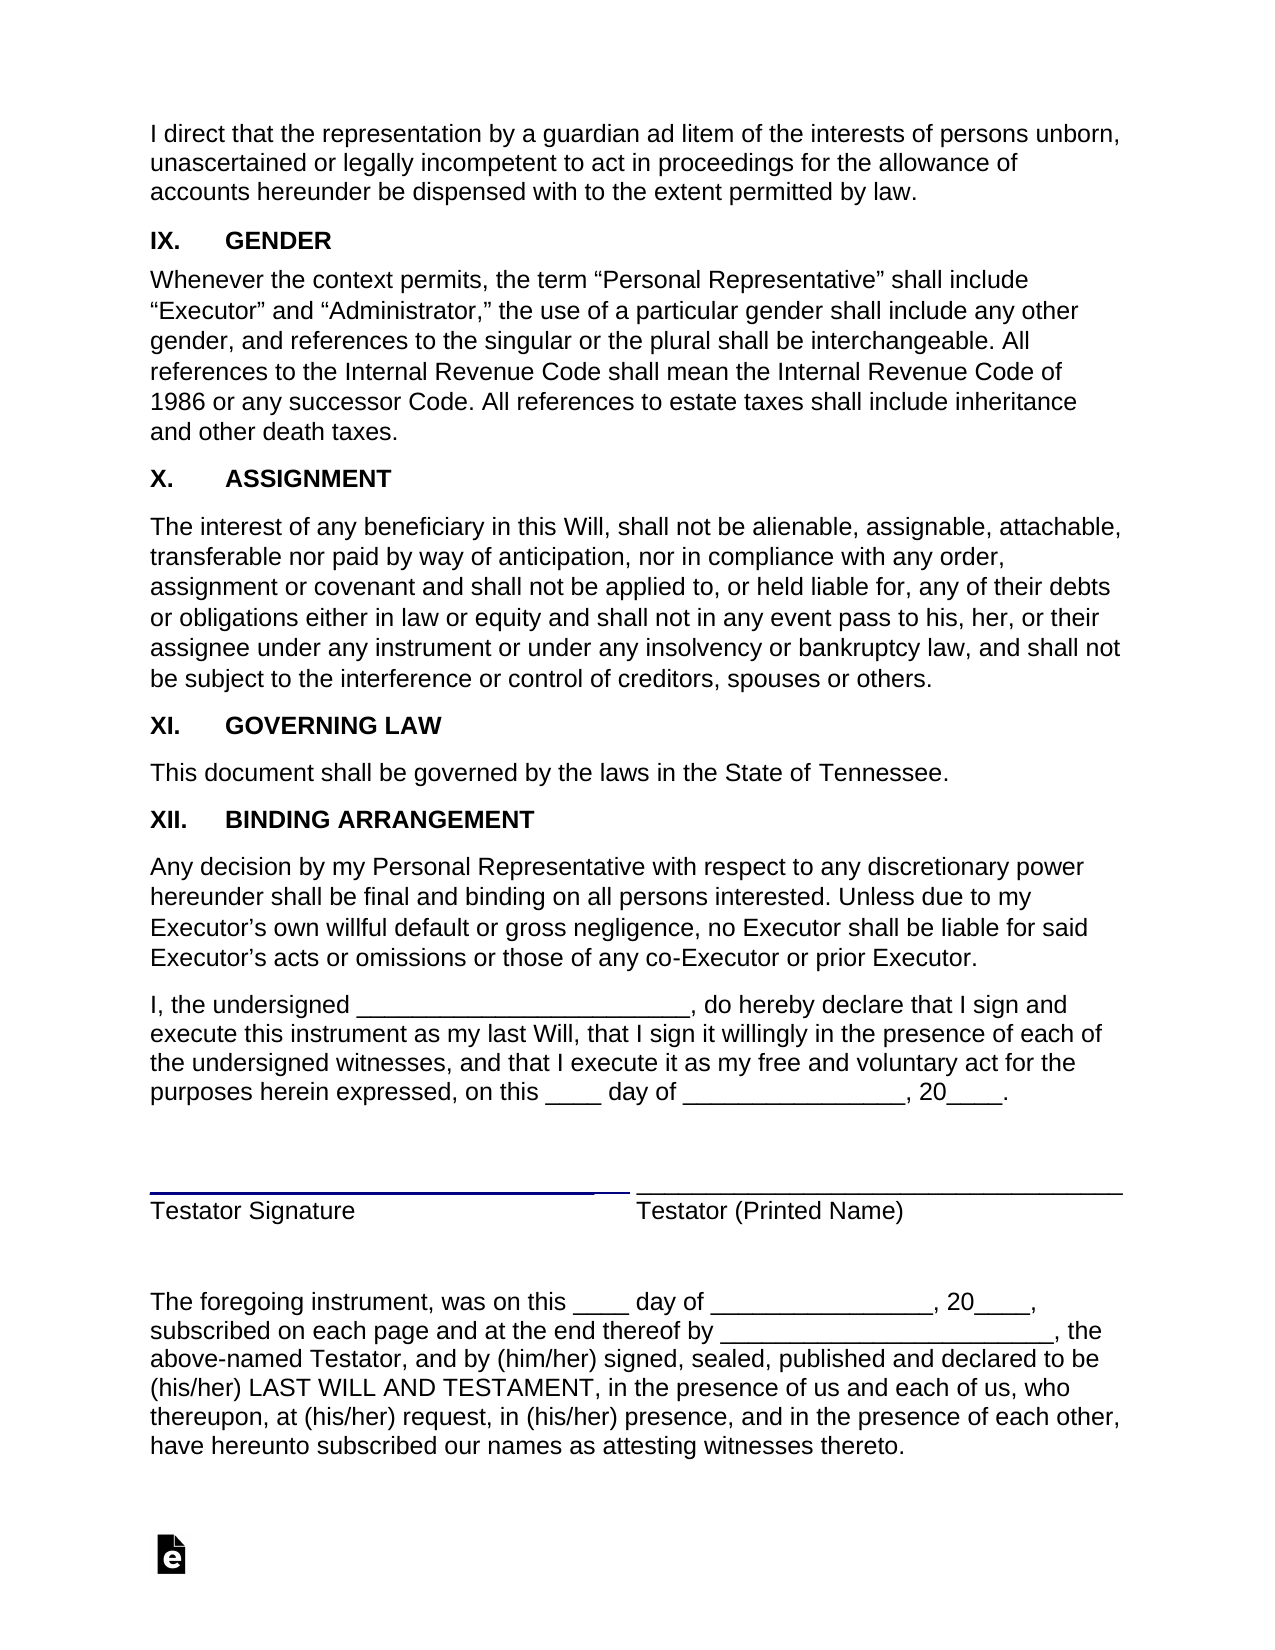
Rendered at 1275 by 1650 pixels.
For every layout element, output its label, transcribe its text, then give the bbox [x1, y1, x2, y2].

text ________________________________ ___________________________________ Testator Signature Testator (Printed Name) [150, 1167, 1125, 1225]
list BINDING ARRANGEMENT [150, 805, 1125, 834]
text I, the undersigned ________________________, do hereby declare that I sign and execute this instrument as my last Will, that I sign it willingly in the presence of each of the undersigned witnesses, and that I execute it as my free and voluntary act for the purposes herein expressed, on this ____ day of ________________, 20____. [150, 990, 1125, 1105]
text Whenever the context permits, the term “Personal Representative” shall include “Executor” and “Administrator,” the use of a particular gender shall include any other gender, and references to the singular or the plural shall be interchangeable. All references to the Internal Revenue Code shall mean the Internal Revenue Code of 1986 or any successor Code. All references to estate taxes shall include inheritance and other death taxes. [150, 265, 1125, 446]
text The foregoing instrument, was on this ____ day of ________________, 20____, subscribed on each page and at the end thereof by ________________________, the above-named Testator, and by (him/her) signed, sealed, published and declared to be (his/her) LAST WILL AND TESTAMENT, in the presence of us and each of us, who thereupon, at (his/her) request, in (his/her) presence, and in the presence of each other, have hereunto subscribed our names as attesting witnesses thereto. [150, 1287, 1125, 1459]
list ASSIGNMENT [150, 464, 1125, 493]
text Any decision by my Personal Representative with respect to any discretionary power hereunder shall be final and binding on all persons interested. Unless due to my Executor’s own willful default or gross negligence, no Executor shall be liable for said Executor’s acts or omissions or those of any co‑Executor or prior Executor. [150, 852, 1125, 972]
list GOVERNING LAW [150, 711, 1125, 739]
text This document shall be governed by the laws in the State of Tennessee. [150, 758, 1125, 787]
text I direct that the representation by a guardian ad litem of the interests of persons unborn, unascertained or legally incompetent to act in proceedings for the allowance of accounts hereunder be dispensed with to the extent permitted by law. [150, 119, 1125, 205]
text The interest of any beneficiary in this Will, shall not be alienable, assignable, attachable, transferable nor paid by way of anticipation, nor in compliance with any order, assignment or covenant and shall not be applied to, or held liable for, any of their debts or obligations either in law or equity and shall not in any event pass to his, her, or their assignee under any instrument or under any insolvency or bankruptcy law, and shall not be subject to the interference or control of creditors, spouses or others. [150, 512, 1125, 692]
list GENDER [150, 226, 1125, 255]
